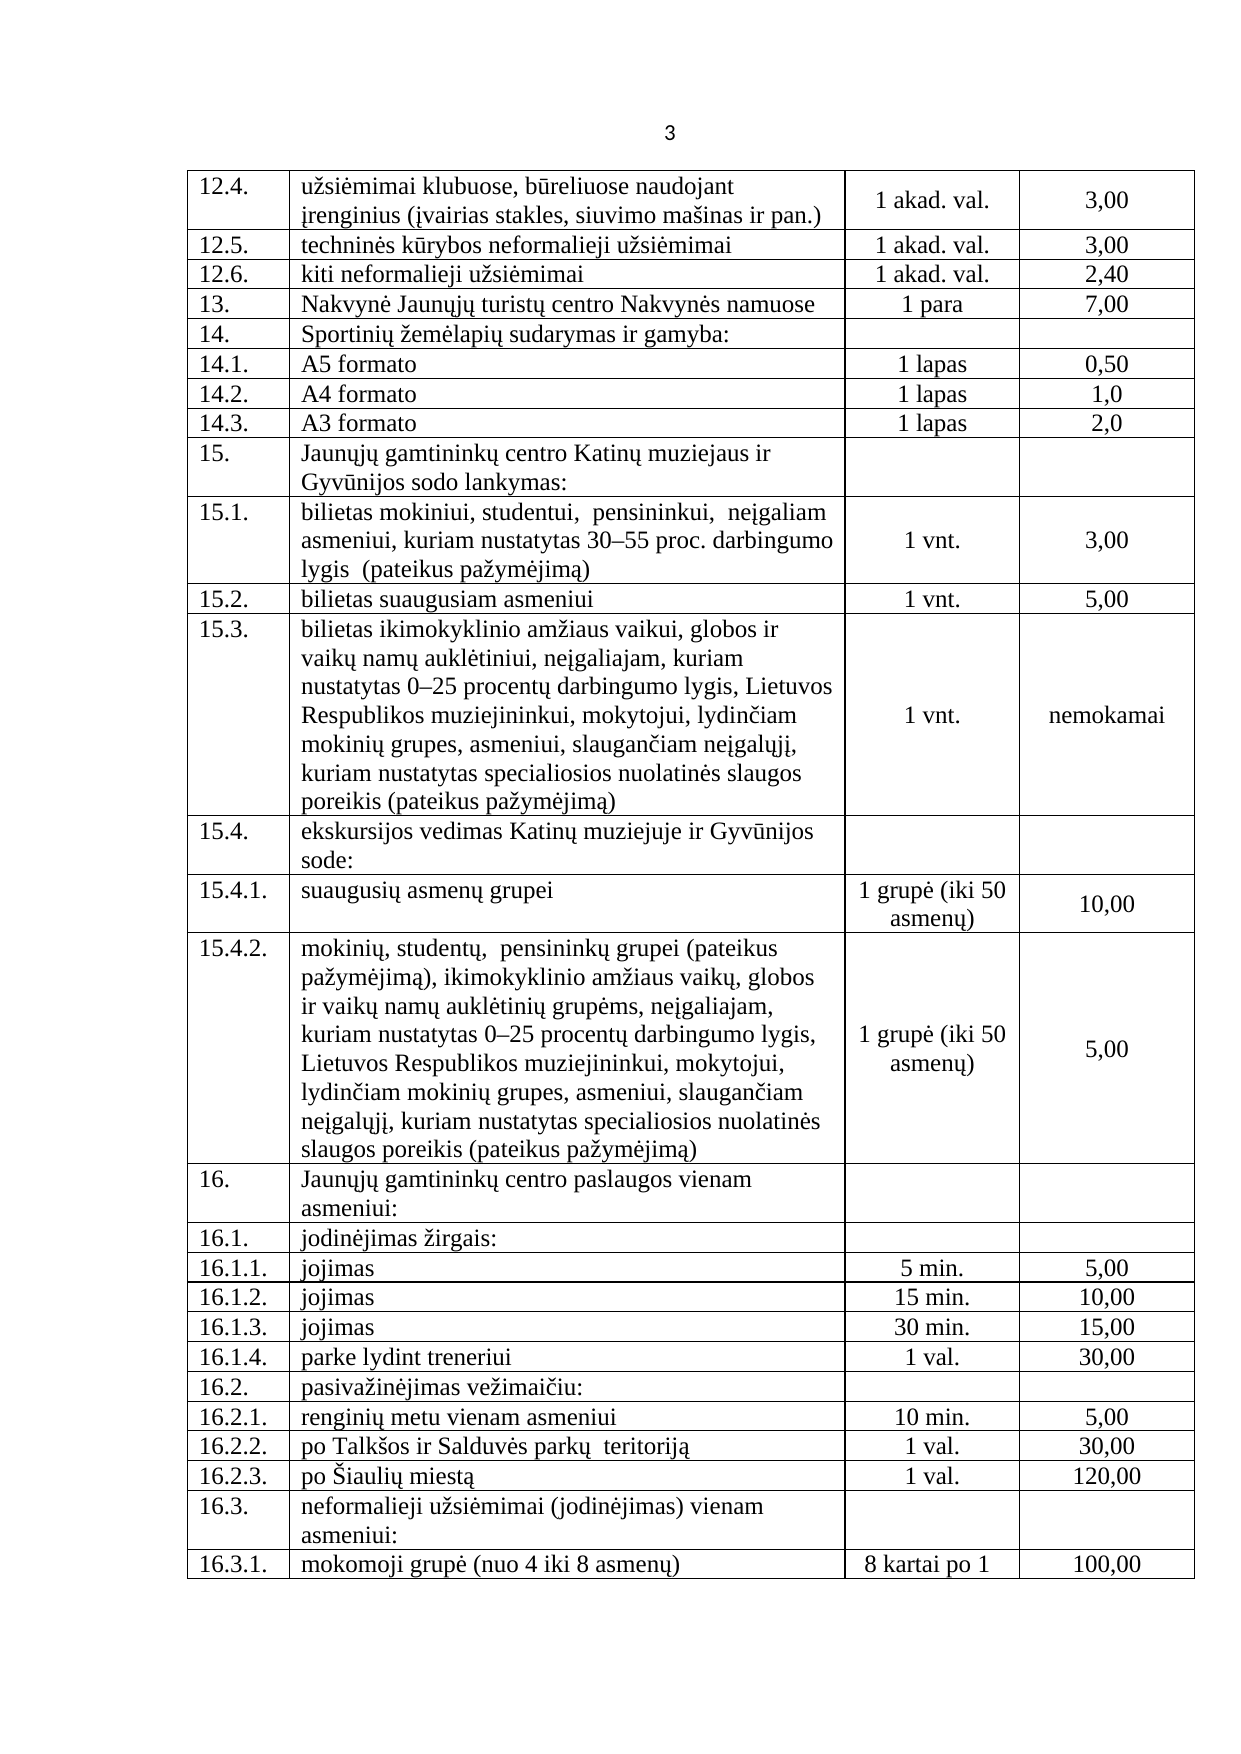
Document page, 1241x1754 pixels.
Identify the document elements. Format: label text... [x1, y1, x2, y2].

table_cell A3 formato [290, 409, 844, 437]
table_cell bilietas suaugusiam asmeniui [290, 584, 844, 613]
table_cell [846, 319, 1019, 348]
table_cell 16.1.1. [188, 1253, 289, 1281]
table_cell 0,50 [1020, 349, 1194, 378]
table_cell [846, 816, 1019, 874]
table_cell 16.1.4. [188, 1342, 289, 1371]
table_cell 30,00 [1020, 1342, 1194, 1371]
table_cell 14.1. [188, 349, 289, 378]
table_cell 1 val. [846, 1461, 1019, 1490]
table_cell 15.4.1. [188, 875, 289, 932]
table_cell 8 kartai po 1 [846, 1550, 1019, 1578]
table_cell po Šiaulių miestą [290, 1461, 844, 1490]
table_cell 12.4. [188, 171, 289, 229]
table_cell 120,00 [1020, 1461, 1194, 1490]
table_cell 1 vnt. [846, 614, 1019, 815]
table_cell A4 formato [290, 379, 844, 407]
table_cell 14.3. [188, 409, 289, 437]
table_cell 1 val. [846, 1342, 1019, 1371]
table_cell 30 min. [846, 1312, 1019, 1341]
table_cell 16.2.3. [188, 1461, 289, 1490]
table_cell 2,40 [1020, 260, 1194, 288]
table_cell jojimas [290, 1253, 844, 1281]
table_cell 16.3.1. [188, 1550, 289, 1578]
table_cell 1 lapas [846, 349, 1019, 378]
table_cell parke lydint treneriui [290, 1342, 844, 1371]
table_cell 7,00 [1020, 289, 1194, 318]
table_cell 15.1. [188, 497, 289, 583]
table_cell [1020, 438, 1194, 496]
table_cell 15.4. [188, 816, 289, 874]
table_cell po Talkšos ir Salduvės parkų teritoriją [290, 1431, 844, 1460]
table_cell 1 vnt. [846, 584, 1019, 613]
table_cell [1020, 1491, 1194, 1548]
table_cell 5,00 [1020, 584, 1194, 613]
table_cell techninės kūrybos neformalieji užsiėmimai [290, 230, 844, 258]
table_cell 15.4.2. [188, 933, 289, 1163]
table_cell [1020, 1372, 1194, 1401]
table_cell [846, 1223, 1019, 1252]
table_cell mokinių, studentų, pensininkų grupei (pateikus pažymėjimą), ikimokyklinio amžiaus vaikų, globos ir vaikų namų auklėtinių grupėms, neįgaliajam, kuriam nustatytas 0–25 procentų darbingumo lygis, Lietuvos Respublikos muziejininkui, mokytojui, lydinčiam mokinių grupes, asmeniui, slaugančiam neįgalųjį, kuriam nustatytas specialiosios nuolatinės slaugos poreikis (pateikus pažymėjimą) [290, 933, 844, 1163]
table_cell 5,00 [1020, 1253, 1194, 1281]
table_cell 16.2.1. [188, 1402, 289, 1430]
table_cell [846, 1372, 1019, 1401]
table_cell Nakvynė Jaunųjų turistų centro Nakvynės namuose [290, 289, 844, 318]
table_cell neformalieji užsiėmimai (jodinėjimas) vienam asmeniui: [290, 1491, 844, 1548]
table_cell 1 vnt. [846, 497, 1019, 583]
table_cell 15.3. [188, 614, 289, 815]
table_cell Jaunųjų gamtininkų centro paslaugos vienam asmeniui: [290, 1164, 844, 1222]
table_cell 16.1. [188, 1223, 289, 1252]
table_cell 1 akad. val. [846, 260, 1019, 288]
table_cell 15,00 [1020, 1312, 1194, 1341]
table_cell 2,0 [1020, 409, 1194, 437]
table_cell 3,00 [1020, 230, 1194, 258]
table_cell [846, 1164, 1019, 1222]
table_cell 12.5. [188, 230, 289, 258]
table_cell 16.1.3. [188, 1312, 289, 1341]
table_cell kiti neformalieji užsiėmimai [290, 260, 844, 288]
table_cell A5 formato [290, 349, 844, 378]
table_cell Jaunųjų gamtininkų centro Katinų muziejaus ir Gyvūnijos sodo lankymas: [290, 438, 844, 496]
table_cell 100,00 [1020, 1550, 1194, 1578]
table_cell užsiėmimai klubuose, būreliuose naudojant įrenginius (įvairias stakles, siuvimo mašinas ir pan.) [290, 171, 844, 229]
table_cell bilietas ikimokyklinio amžiaus vaikui, globos ir vaikų namų auklėtiniui, neįgaliajam, kuriam nustatytas 0–25 procentų darbingumo lygis, Lietuvos Respublikos muziejininkui, mokytojui, lydinčiam mokinių grupes, asmeniui, slaugančiam neįgalųjį, kuriam nustatytas specialiosios nuolatinės slaugos poreikis (pateikus pažymėjimą) [290, 614, 844, 815]
table_cell 12.6. [188, 260, 289, 288]
table_cell 15 min. [846, 1283, 1019, 1311]
table_cell 16.3. [188, 1491, 289, 1548]
table_cell 5,00 [1020, 1402, 1194, 1430]
table_cell pasivažinėjimas vežimaičiu: [290, 1372, 844, 1401]
table_cell 3,00 [1020, 171, 1194, 229]
table_cell 16.2.2. [188, 1431, 289, 1460]
table_cell 1 grupė (iki 50 asmenų) [846, 875, 1019, 932]
table_cell 16. [188, 1164, 289, 1222]
table_cell jojimas [290, 1283, 844, 1311]
table_cell jodinėjimas žirgais: [290, 1223, 844, 1252]
table_cell [1020, 816, 1194, 874]
table_cell 30,00 [1020, 1431, 1194, 1460]
table_cell 13. [188, 289, 289, 318]
table_cell 1 akad. val. [846, 230, 1019, 258]
table_cell [1020, 1164, 1194, 1222]
table_cell 1 lapas [846, 409, 1019, 437]
table_cell [1020, 319, 1194, 348]
table_cell Sportinių žemėlapių sudarymas ir gamyba: [290, 319, 844, 348]
table_cell 10,00 [1020, 1283, 1194, 1311]
table_cell 16.1.2. [188, 1283, 289, 1311]
table_cell 5 min. [846, 1253, 1019, 1281]
table_cell [846, 1491, 1019, 1548]
table_cell [1020, 1223, 1194, 1252]
table_cell suaugusių asmenų grupei [290, 875, 844, 932]
table_cell 14.2. [188, 379, 289, 407]
table_cell 15.2. [188, 584, 289, 613]
table_cell 1 akad. val. [846, 171, 1019, 229]
table_cell 15. [188, 438, 289, 496]
table_cell 10 min. [846, 1402, 1019, 1430]
table_cell jojimas [290, 1312, 844, 1341]
table_cell 10,00 [1020, 875, 1194, 932]
table_cell 1 grupė (iki 50 asmenų) [846, 933, 1019, 1163]
table_cell 16.2. [188, 1372, 289, 1401]
table_cell nemokamai [1020, 614, 1194, 815]
table_cell 1 para [846, 289, 1019, 318]
table_cell 3,00 [1020, 497, 1194, 583]
table_cell [846, 438, 1019, 496]
table_cell 14. [188, 319, 289, 348]
table_cell 1,0 [1020, 379, 1194, 407]
table_cell 1 val. [846, 1431, 1019, 1460]
table_cell mokomoji grupė (nuo 4 iki 8 asmenų) [290, 1550, 844, 1578]
table_cell ekskursijos vedimas Katinų muziejuje ir Gyvūnijos sode: [290, 816, 844, 874]
table_cell 1 lapas [846, 379, 1019, 407]
table_cell bilietas mokiniui, studentui, pensininkui, neįgaliam asmeniui, kuriam nustatytas 30–55 proc. darbingumo lygis (pateikus pažymėjimą) [290, 497, 844, 583]
table_cell 5,00 [1020, 933, 1194, 1163]
table_cell renginių metu vienam asmeniui [290, 1402, 844, 1430]
